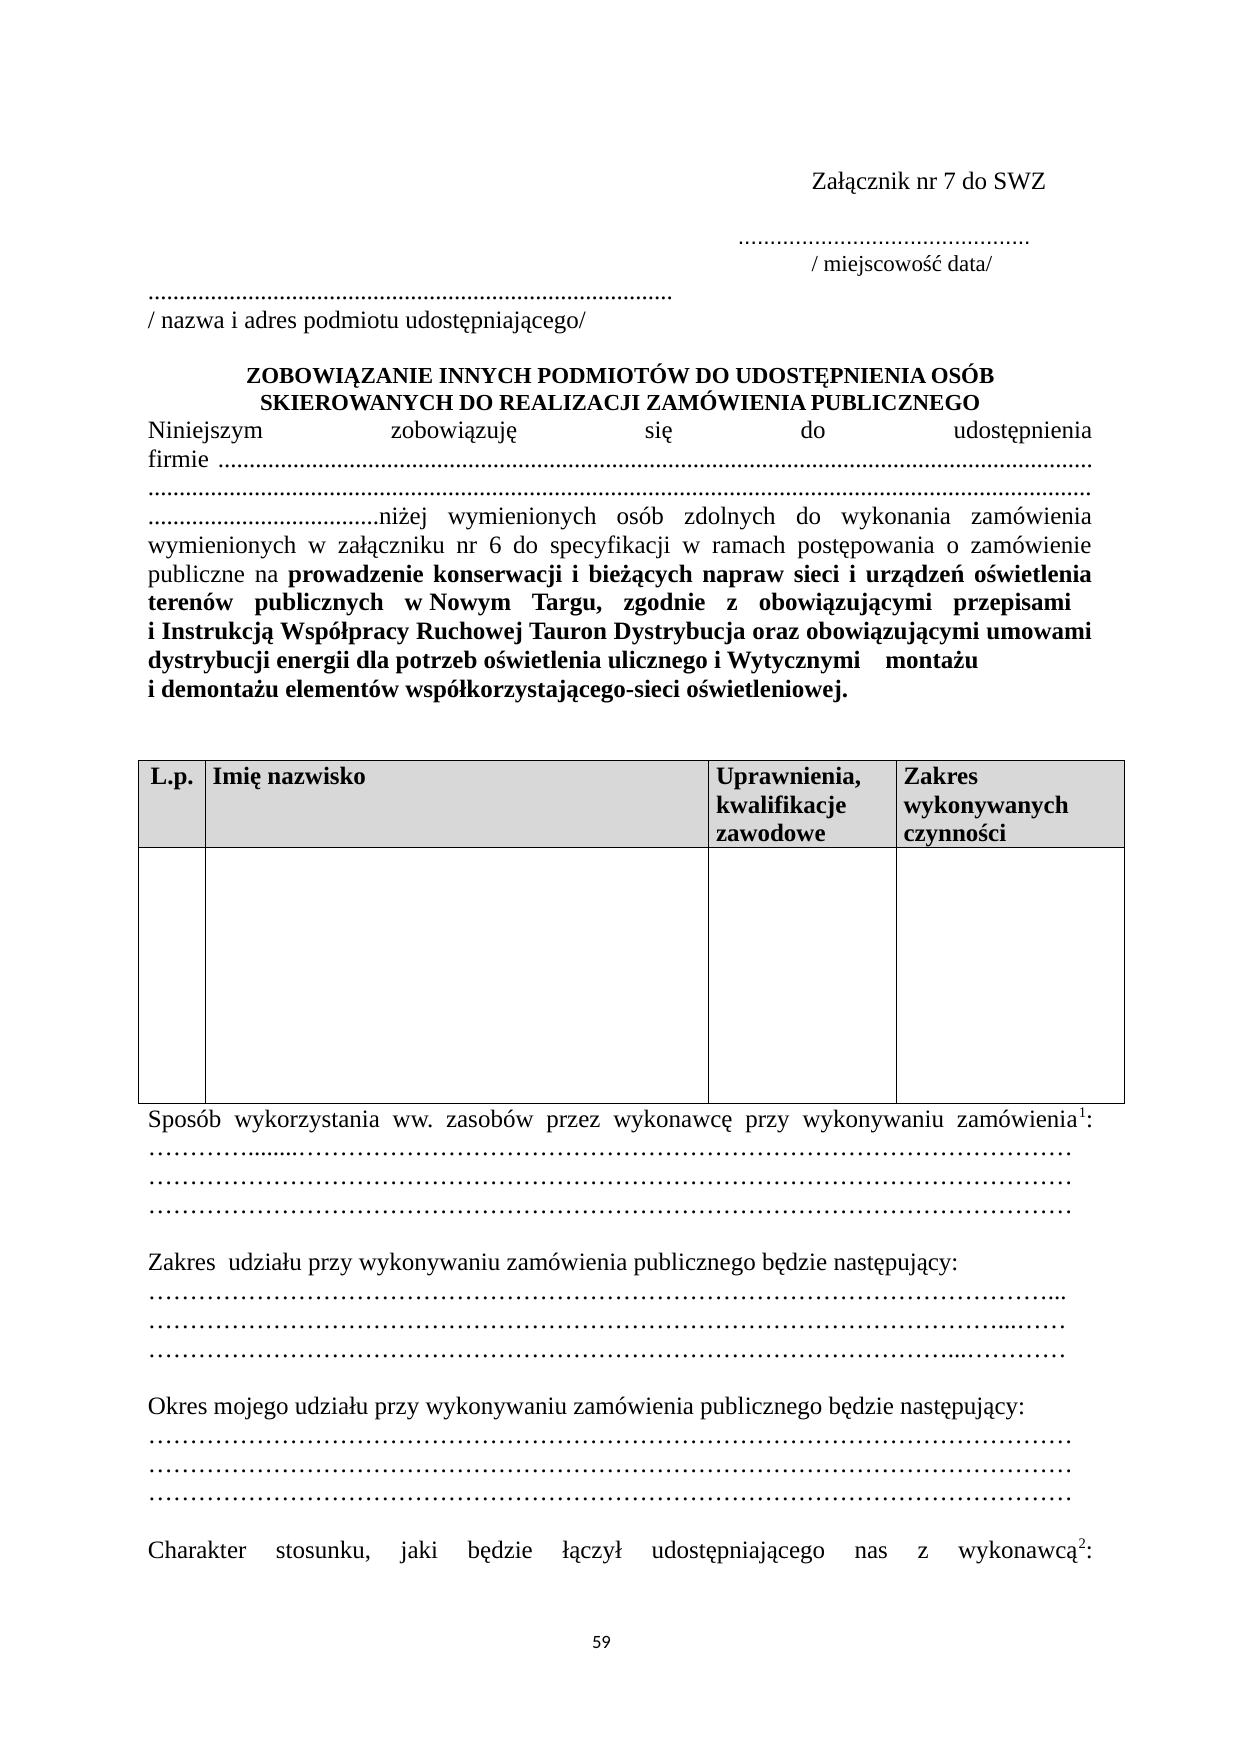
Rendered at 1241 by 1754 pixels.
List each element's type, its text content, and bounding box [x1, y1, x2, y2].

table_header L.p. [139, 761, 205, 847]
text Niniejszym zobowiązuję się do udostępnienia firmie ........................................................................................................................................................................................................................................................................................................................................niżej wymienionych osób zdolnych do wykonania zamówienia wymienionych w załączniku nr 6 do specyfikacji w ramach postępowania o zamówienie publiczne na prowadzenie konserwacji i bieżących napraw sieci i urządzeń oświetlenia terenów publicznych w Nowym Targu, zgodnie z obowiązującymi przepisami i Instrukcją Współpracy Ruchowej Tauron Dystrybucja oraz obowiązującymi umowami dystrybucji energii dla potrzeb oświetlenia ulicznego i Wytycznymi montażu [148, 415, 1093, 674]
table_cell [897, 848, 1124, 1103]
text Charakter stosunku, jaki będzie łączył udostępniającego nas z wykonawcą2: [148, 1535, 1093, 1564]
table_cell [709, 848, 896, 1103]
text / miejscowość data/ [738, 250, 1093, 276]
text i demontażu elementów współkorzystającego-sieci oświetleniowej. [148, 674, 1093, 702]
text ………………………………………………………………………………………………… [148, 1161, 1093, 1190]
text ………………………………………………………………………………………………… [148, 1420, 1093, 1449]
table_cell [139, 848, 205, 1103]
table_cell [206, 848, 708, 1103]
text ………………………………………………………………………………………………... [148, 1276, 1093, 1305]
text ……………………………………………………………………………………...………… [148, 1334, 1093, 1362]
text Załącznik nr 7 do SWZ [148, 166, 1093, 194]
text Sposób wykorzystania ww. zasobów przez wykonawcę przy wykonywaniu zamówienia1: …………........………………………………………………………………………………… [148, 1104, 1093, 1161]
text ………………………………………………………………………………………………… [148, 1190, 1093, 1219]
text …………………………………………………………………………………………...…… [148, 1305, 1093, 1334]
table_header Uprawnienia, kwalifikacje zawodowe [709, 761, 896, 847]
text .............................................. [148, 223, 1093, 250]
text ………………………………………………………………………………………………… [148, 1477, 1093, 1506]
table_header Zakres wykonywanych czynności [897, 761, 1124, 847]
table_header Imię nazwisko [206, 761, 708, 847]
text .................................................................................... [148, 276, 1093, 305]
text Okres mojego udziału przy wykonywaniu zamówienia publicznego będzie następujący: [148, 1391, 1093, 1420]
text Zakres udziału przy wykonywaniu zamówienia publicznego będzie następujący: [148, 1247, 1093, 1276]
text ………………………………………………………………………………………………… [148, 1449, 1093, 1477]
text / nazwa i adres podmiotu udostępniającego/ [148, 305, 1093, 333]
text ZOBOWIĄZANIE INNYCH PODMIOTÓW DO UDOSTĘPNIENIA OSÓB SKIEROWANYCH DO REALIZACJI ZAMÓWIENIA PUBLICZNEGO [148, 362, 1093, 415]
